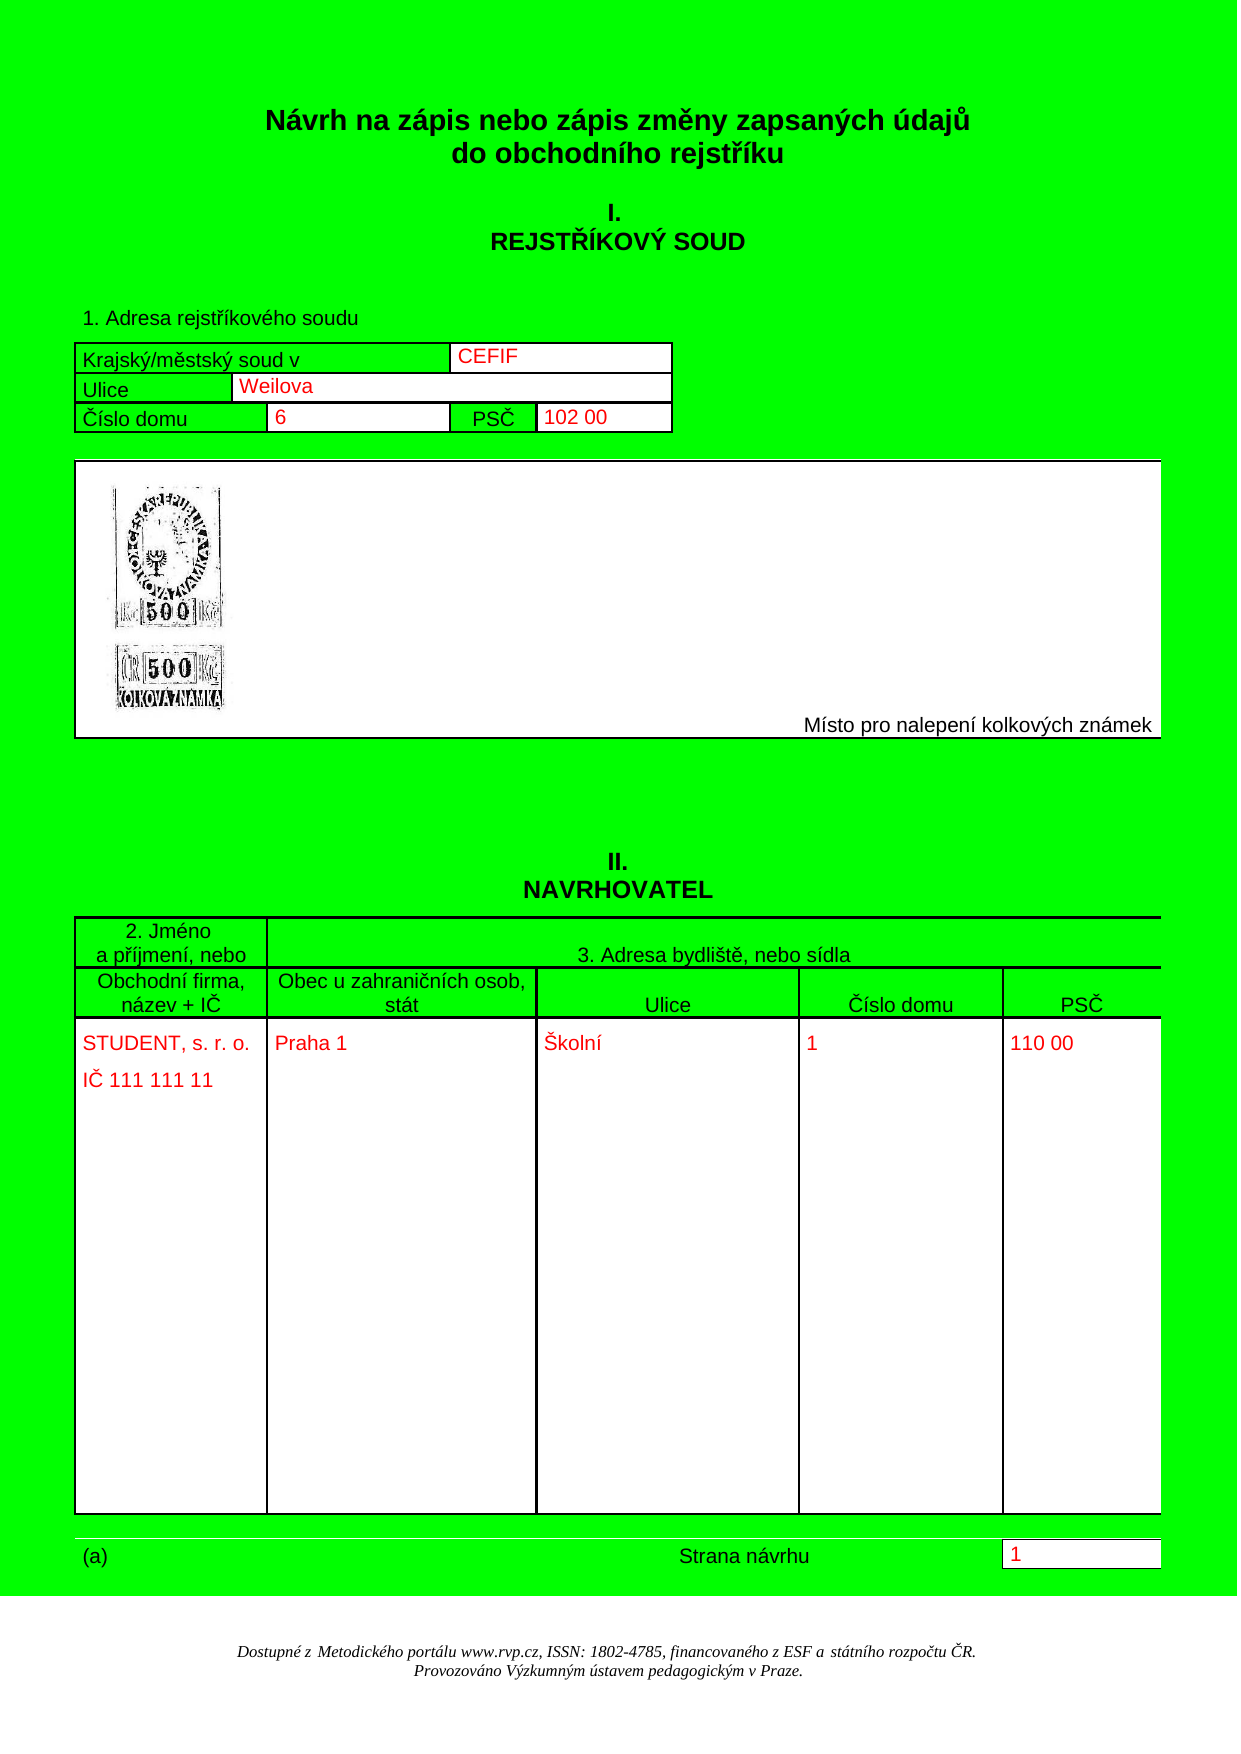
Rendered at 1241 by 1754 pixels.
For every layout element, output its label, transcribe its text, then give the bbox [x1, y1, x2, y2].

table_cell Strana návrhu [672, 1539, 1002, 1568]
table_cell PSČ [451, 404, 535, 431]
table_cell [673, 342, 1161, 431]
table_cell 3. Adresa bydliště, nebo sídla [268, 919, 1161, 966]
table_cell 1 [1003, 1540, 1161, 1568]
table_header [0, 0, 75, 1596]
table_cell Obchodní firma, název + IČ [76, 969, 266, 1016]
picture [105, 470, 234, 724]
table_cell Ulice [76, 374, 231, 401]
table_cell Weilova [233, 374, 671, 401]
table_cell 102 00 [538, 404, 671, 431]
table_header [1161, 0, 1237, 1596]
table_cell 2. Jméno a příjmení, nebo [76, 919, 266, 966]
table_cell 110 00 [1004, 1019, 1161, 1512]
table_cell [75, 1515, 1161, 1538]
table_cell Místo pro nalepení kolkových známek [76, 462, 1161, 737]
table_cell 6 [268, 404, 449, 431]
table_cell 1. Adresa rejstříkového soudu [75, 256, 1161, 342]
table_cell STUDENT, s. r. o. IČ 111 111 11 [76, 1019, 266, 1512]
table_cell Číslo domu [76, 404, 266, 431]
table_cell Obec u zahraničních osob, stát [268, 969, 535, 1016]
table_cell (a) [75, 1539, 672, 1568]
table_cell Krajský/městský soud v [76, 344, 449, 372]
table_cell PSČ [1004, 969, 1161, 1016]
table_header Návrh na zápis nebo zápis změny zapsaných údajů do obchodního rejstříku I. REJSTŘÍKOVÝ SOUD [75, 0, 1161, 256]
table_cell [75, 431, 1161, 459]
table_cell Praha 1 [268, 1019, 535, 1512]
table_cell CEFIF [451, 344, 671, 372]
table_cell II. NAVRHOVATEL [75, 739, 1161, 916]
table_cell Školní [538, 1019, 798, 1512]
table_cell Číslo domu [800, 969, 1002, 1016]
table_cell [75, 1568, 1161, 1596]
table_cell Ulice [538, 969, 798, 1016]
table_cell 1 [800, 1019, 1002, 1512]
